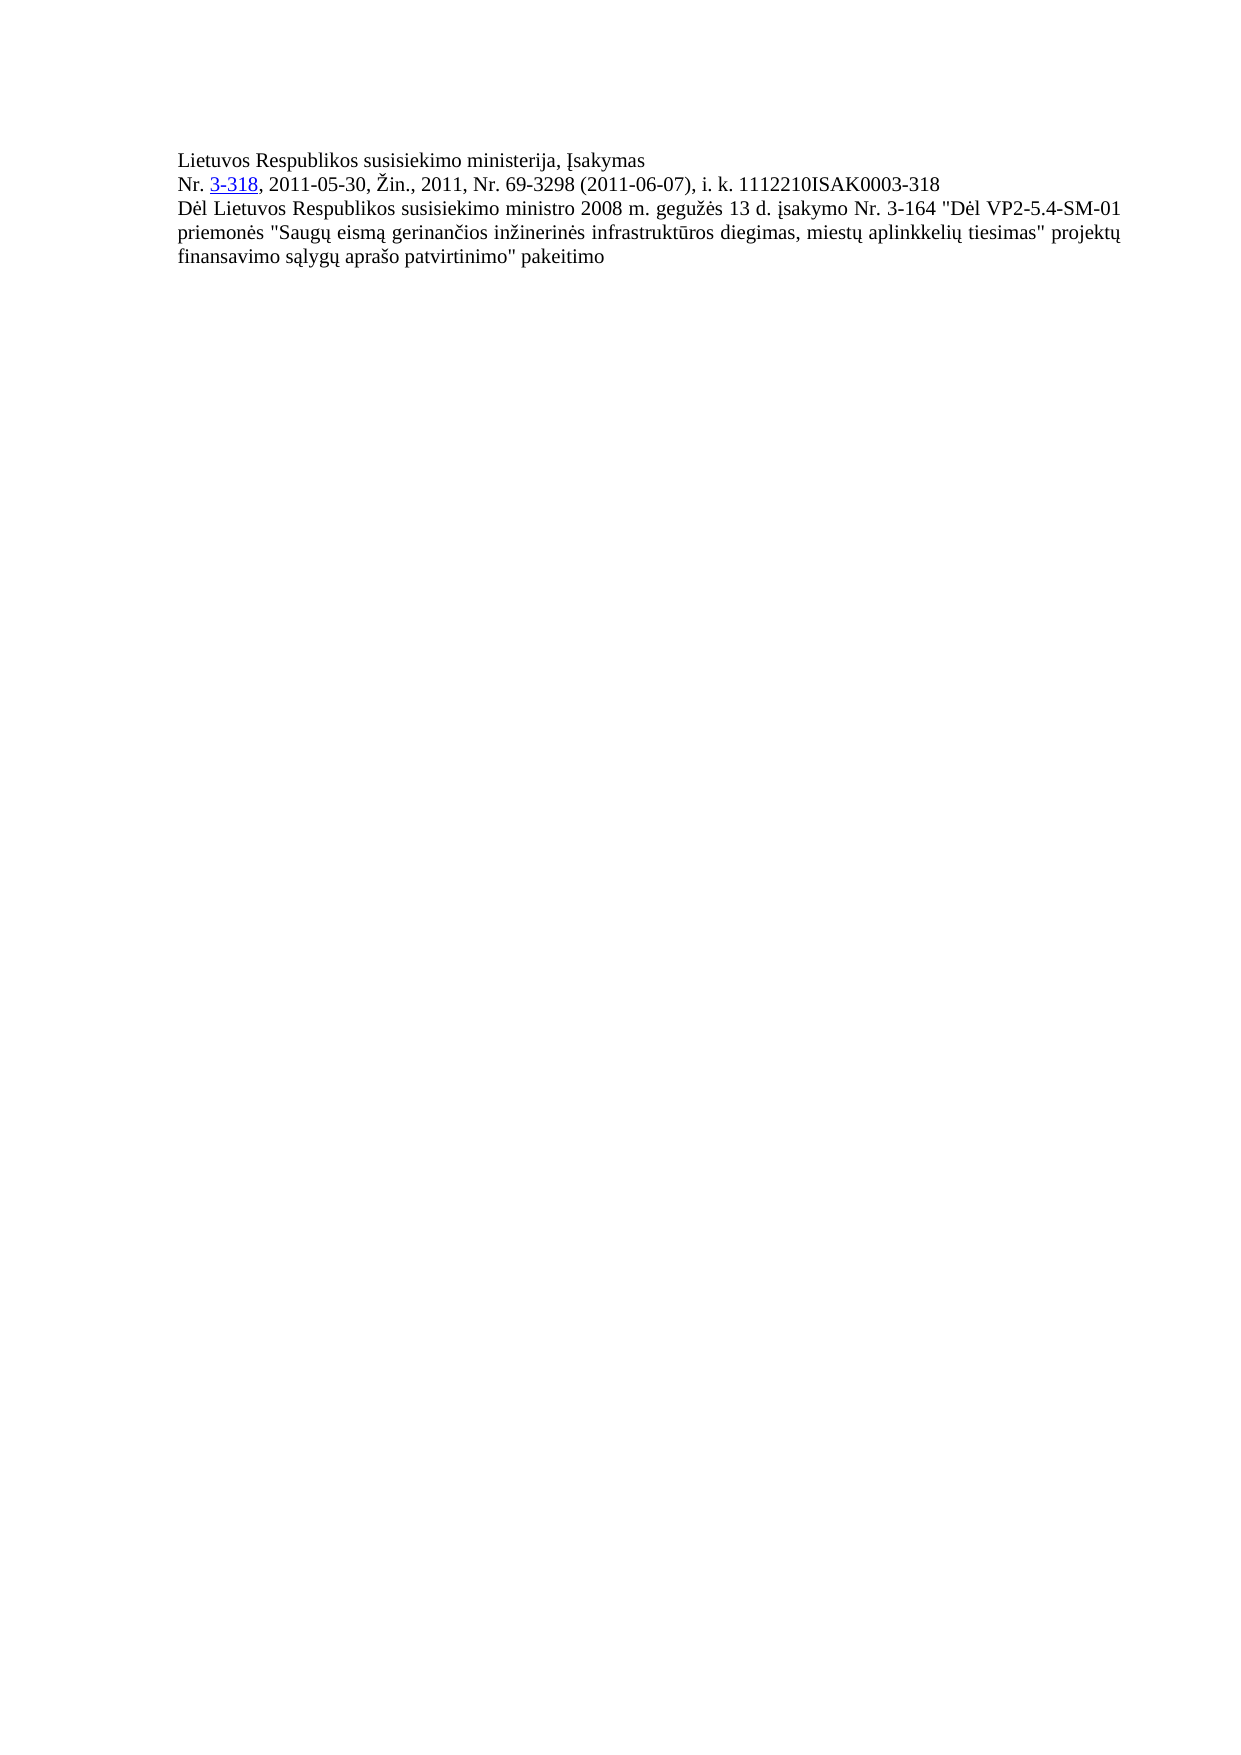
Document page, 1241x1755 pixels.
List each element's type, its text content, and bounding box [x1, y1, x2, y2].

text Dėl Lietuvos Respublikos susisiekimo ministro 2008 m. gegužės 13 d. įsakymo Nr. 3-164 "Dėl VP2-5.4-SM-01 priemonės "Saugų eismą gerinančios inžinerinės infrastruktūros diegimas, miestų aplinkkelių tiesimas" projektų finansavimo sąlygų aprašo patvirtinimo" pakeitimo [177, 196, 1122, 268]
text Nr. 3-318, 2011-05-30, Žin., 2011, Nr. 69-3298 (2011-06-07), i. k. 1112210ISAK0003-318 [177, 172, 1122, 196]
text Lietuvos Respublikos susisiekimo ministerija, Įsakymas [177, 148, 1122, 172]
